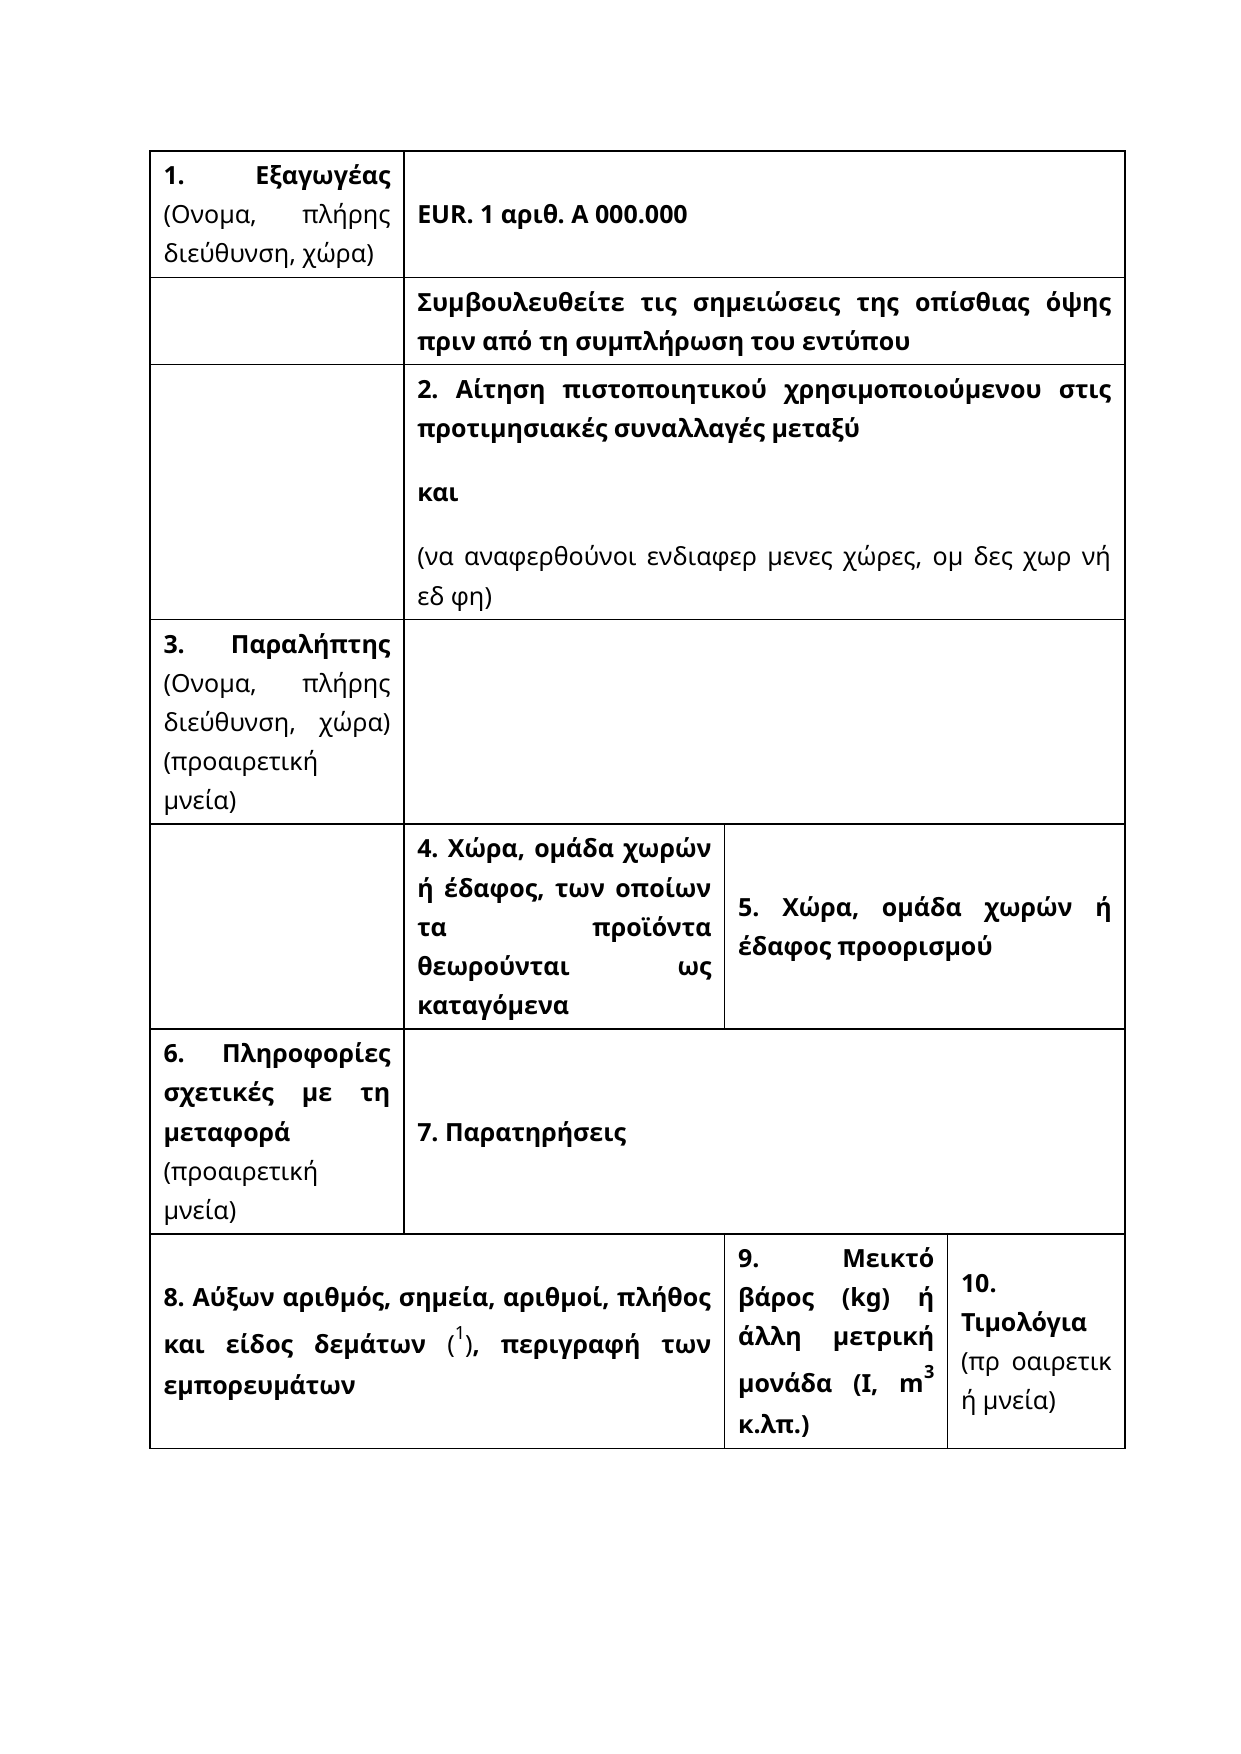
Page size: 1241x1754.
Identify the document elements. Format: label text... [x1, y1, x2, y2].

table_cell 7. Παρατηρήσεις [405, 1030, 1124, 1233]
table_cell 2. Αίτηση πιστοποιητικού χρησιμοποιούμενου στις προτιμησιακές συναλλαγές μεταξύ και (να αναφερθούνοι ενδιαφερ µενες χώρες, οµ δες χωρ νή εδ φη) [405, 365, 1124, 618]
table_cell [151, 365, 403, 618]
table_cell [405, 620, 1124, 823]
table_cell Συμβουλευθείτε τις σημειώσεις της οπίσθιας όψης πριν από τη συμπλήρωση του εντύπου [405, 278, 1124, 364]
table_header 1. Εξαγωγέας (Ονομα, πλήρης διεύθυνση, χώρα) [151, 152, 403, 276]
table_cell 3. Παραλήπτης (Ονομα, πλήρης διεύθυνση, χώρα) (προαιρετική μνεία) [151, 620, 403, 823]
table_header EUR. 1 αριθ. A 000.000 [405, 152, 1124, 276]
table_cell 5. Χώρα, ομάδα χωρών ή έδαφος προορισμού [725, 825, 1124, 1028]
table_cell 10. Τιμολόγια (πρ οαιρετικ ή μνεία) [948, 1235, 1124, 1447]
table_cell 4. Χώρα, ομάδα χωρών ή έδαφος, των οποίων τα προϊόντα θεωρούνται ως καταγόμενα [405, 825, 724, 1028]
table_cell [151, 825, 403, 1028]
table_cell 9. Μεικτό βάρος (kg) ή άλλη μετρική μονάδα (I, m3 κ.λπ.) [725, 1235, 947, 1447]
table_cell 8. Αύξων αριθμός, σημεία, αριθμοί, πλήθος και είδος δεμάτων (1), περιγραφή των εμπορευμάτων [151, 1235, 724, 1447]
table_cell 6. Πληροφορίες σχετικές με τη μεταφορά (προαιρετική μνεία) [151, 1030, 403, 1233]
table_cell [151, 278, 403, 364]
